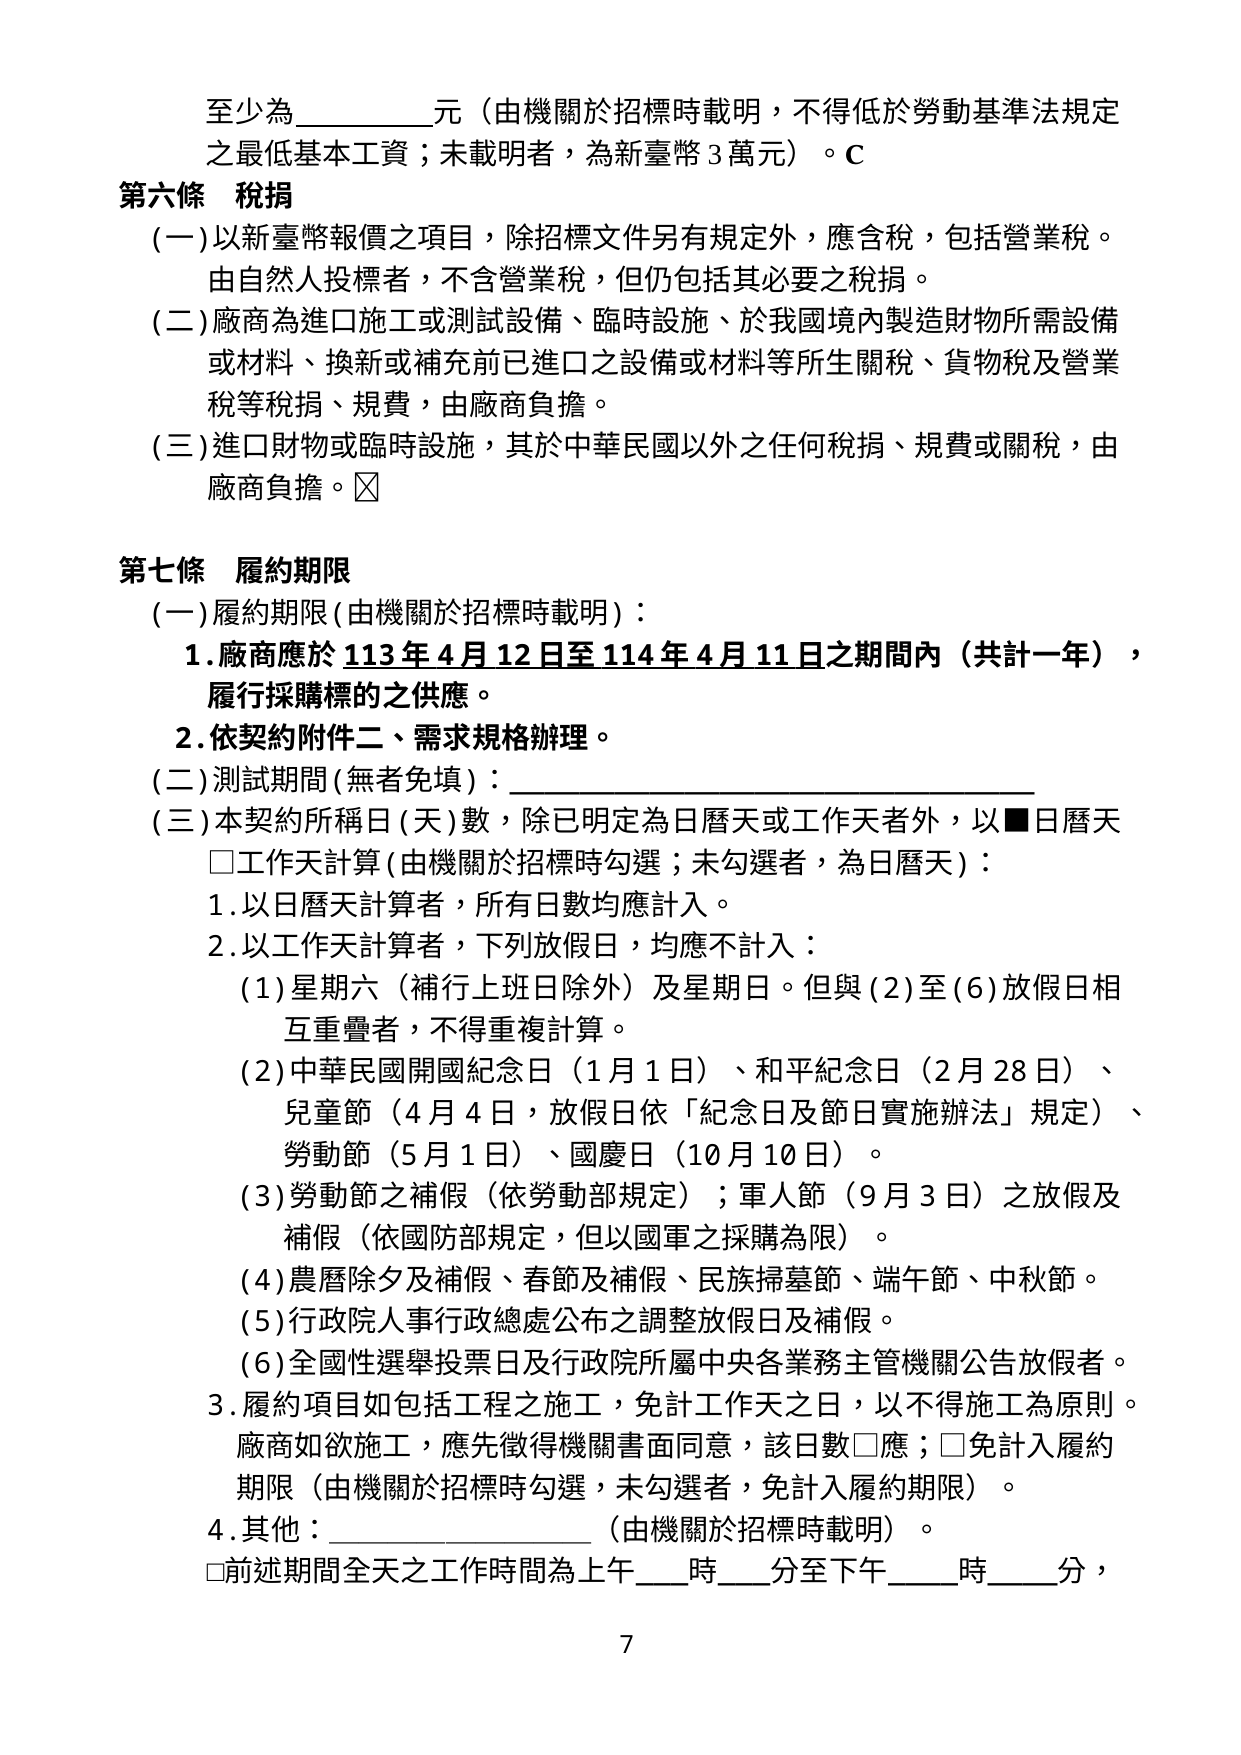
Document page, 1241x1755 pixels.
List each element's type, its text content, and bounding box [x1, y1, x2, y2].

text (6)全國性選舉投票日及行政院所屬中央各業務主管機關公告放假者。 [236, 1340, 1122, 1382]
text 1.廠商應於113年4月12日至114年4月11日之期間內（共計一年），履行採購標的之供應。 [148, 632, 1122, 715]
text (5)行政院人事行政總處公布之調整放假日及補假。 [236, 1298, 1122, 1340]
text (二)廠商為進口施工或測試設備、臨時設施、於我國境內製造財物所需設備或材料、換新或補充前已進口之設備或材料等所生關稅、貨物稅及營業稅等稅捐、規費，由廠商負擔。 [148, 298, 1122, 423]
text (4)農曆除夕及補假、春節及補假、民族掃墓節、端午節、中秋節。 [236, 1257, 1122, 1298]
text 3.履約項目如包括工程之施工，免計工作天之日，以不得施工為原則。廠商如欲施工，應先徵得機關書面同意，該日數□應；□免計入履約期限（由機關於招標時勾選，未勾選者，免計入履約期限）。 [207, 1382, 1116, 1507]
text (2)中華民國開國紀念日（1月1日）、和平紀念日（2月28日）、兒童節（4月4日，放假日依「紀念日及節日實施辦法」規定）、勞動節（5月1日）、國慶日（10月10日）。 [236, 1048, 1122, 1173]
text (3)勞動節之補假（依勞動部規定）；軍人節（9月3日）之放假及補假（依國防部規定，但以國軍之採購為限）。 [236, 1173, 1122, 1257]
text □前述期間全天之工作時間為上午___時___分至下午____時____分， [207, 1548, 1116, 1590]
text 4.其他：＿＿＿＿＿＿＿＿＿（由機關於招標時載明）。 [207, 1507, 1116, 1548]
text 第六條 稅捐 [118, 173, 1122, 215]
text (一)以新臺幣報價之項目，除招標文件另有規定外，應含稅，包括營業稅。由自然人投標者，不含營業稅，但仍包括其必要之稅捐。 [148, 215, 1122, 298]
text (一)履約期限(由機關於招標時載明)： [148, 590, 1122, 632]
text 1.以日曆天計算者，所有日數均應計入。 [207, 882, 1116, 923]
text (三)進口財物或臨時設施，其於中華民國以外之任何稅捐、規費或關稅，由廠商負擔。 [148, 423, 1122, 507]
text 第七條 履約期限 [118, 548, 1122, 590]
text 2.依契約附件二、需求規格辦理。 [131, 715, 1122, 757]
text (二)測試期間(無者免填)：______________________________ [148, 757, 1122, 798]
text 至少為 元（由機關於招標時載明，不得低於勞動基準法規定之最低基本工資；未載明者，為新臺幣3萬元）。 [148, 89, 1122, 173]
text (1)星期六（補行上班日除外）及星期日。但與(2)至(6)放假日相互重疊者，不得重複計算。 [236, 965, 1122, 1048]
text (三)本契約所稱日(天)數，除已明定為日曆天或工作天者外，以■日曆天 □工作天計算(由機關於招標時勾選；未勾選者，為日曆天)： [148, 798, 1122, 882]
text 2.以工作天計算者，下列放假日，均應不計入： [207, 923, 1116, 965]
